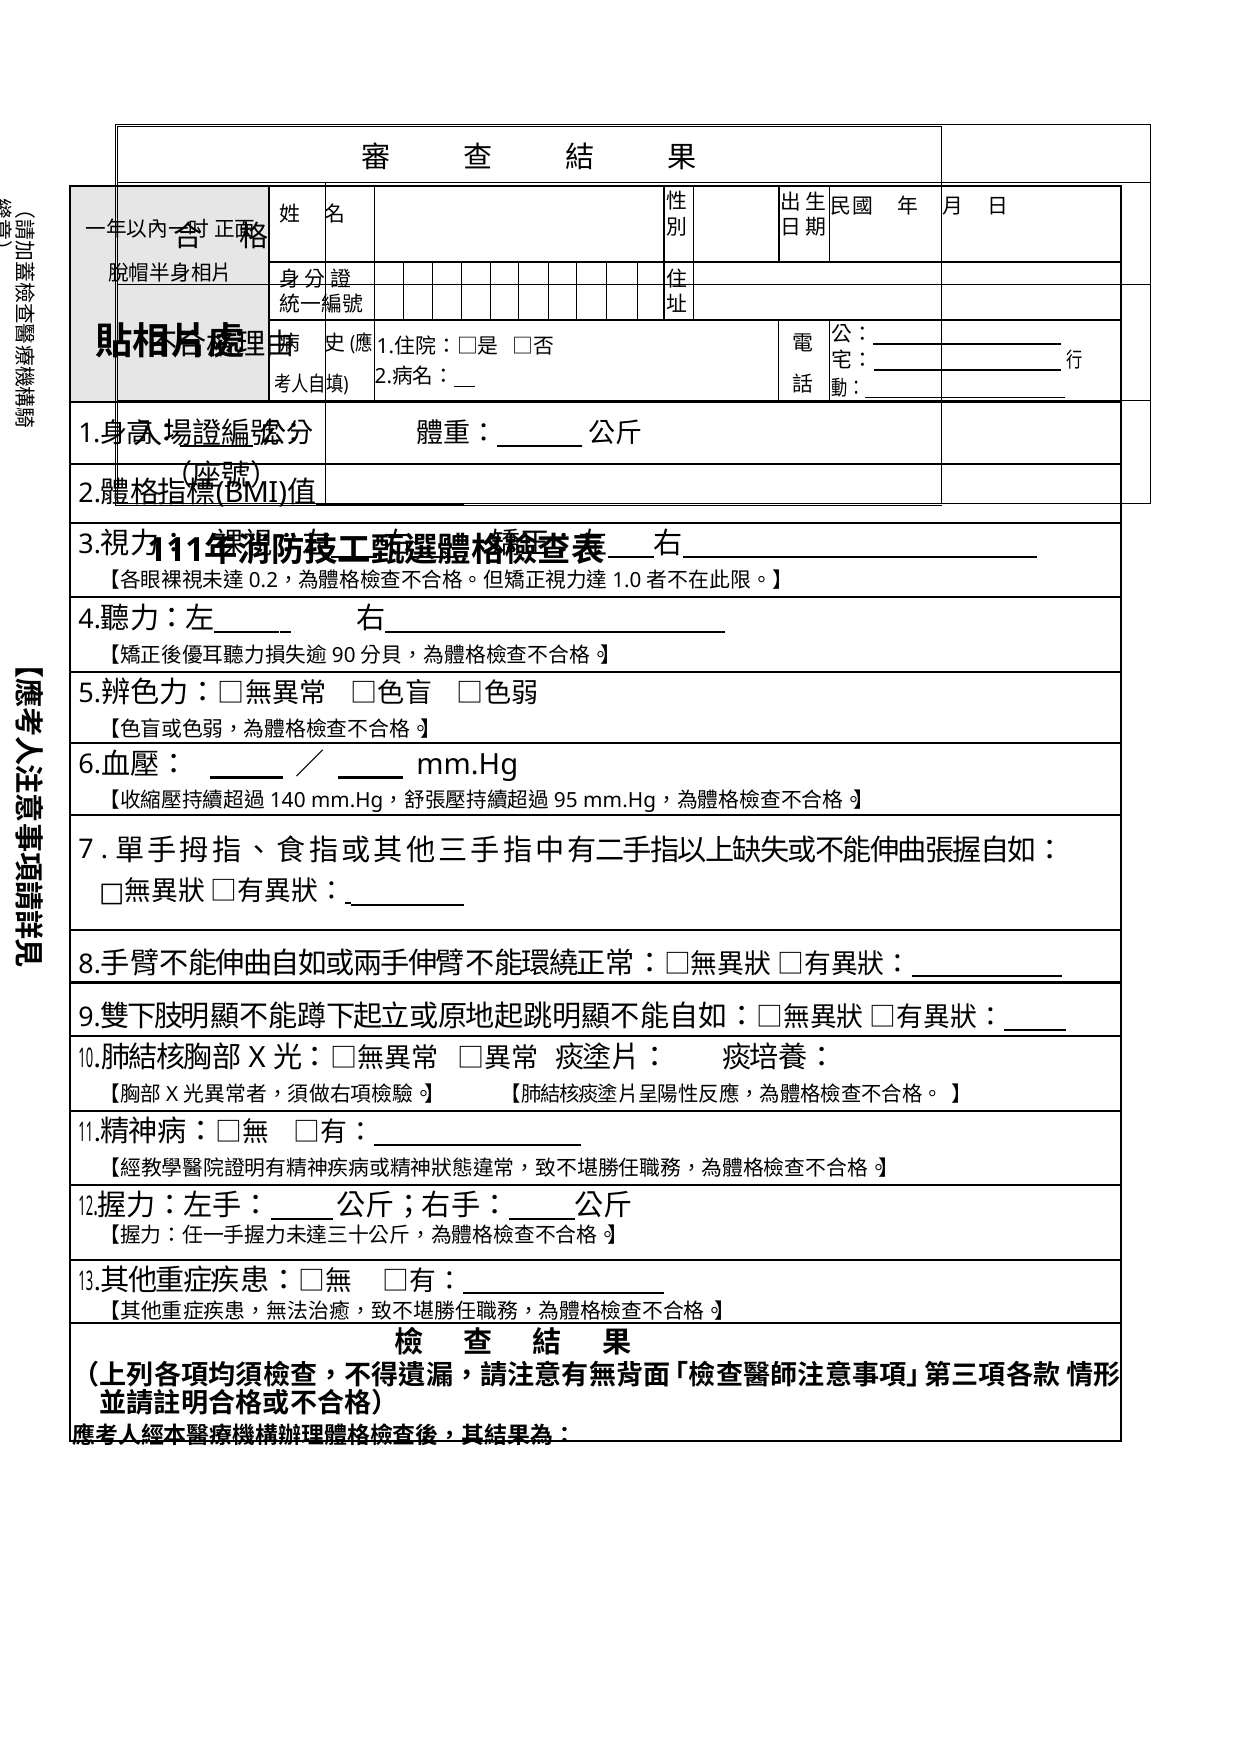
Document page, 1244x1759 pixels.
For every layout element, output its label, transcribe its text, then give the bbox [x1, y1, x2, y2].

table_cell 公： 宅： 行動： [942, 321, 1120, 400]
table_cell [694, 285, 941, 319]
table_cell 身 分 證 統一編號 [326, 285, 374, 319]
table_cell [941, 125, 1150, 182]
table_cell 病 史 (應考人自填) [326, 321, 374, 400]
table_cell 1.身高： 公分 體重： 公斤 [326, 403, 941, 463]
text 111年消防技工甄選體格檢查表 [1122, 185, 1146, 284]
table_cell 1.身高： 公分 體重： 公斤 [118, 403, 325, 463]
table_cell 1.身高： 公分 體重： 公斤 [71, 403, 115, 463]
table_cell [942, 183, 1150, 283]
table_header 月 日 [942, 187, 1120, 261]
table_cell [638, 285, 663, 319]
table_cell 9.雙下肢明顯不能蹲下起立或原地起跳明顯不能自如：□無異狀 □有異狀： [71, 984, 1120, 1035]
table_cell [694, 263, 941, 284]
table_header 性 別 [665, 187, 693, 261]
table_header 一年以內一吋 正面脫帽半身相片 貼相片處 [118, 187, 268, 284]
table_cell [491, 285, 518, 319]
table_cell 10.肺結核胸部 X 光：□無異常 □異常 痰塗片： 痰培養： 【胸部 X 光異常者，須做右項檢驗。】 【肺結核痰塗片呈陽性反應，為體格檢查不合格。 】 [71, 1037, 1120, 1109]
table_header [375, 187, 663, 261]
table_cell 8.手臂不能伸曲自如或兩手伸臂不能環繞正常：□無異狀 □有異狀： [71, 931, 1120, 981]
table_header 姓 [270, 187, 325, 261]
table_cell 12.握力：左手： 公斤；右手： 公斤 【握力：任一手握力未達三十公斤，為體格檢查不合格。】 [71, 1186, 1120, 1258]
table_cell 7 . 單 手 拇 指 、 食 指 或 其 他 三 手 指 中 有二手指以上缺失或不能伸曲張握自如： □無異狀 □有異狀： [71, 816, 1120, 929]
table_cell [375, 263, 403, 284]
table_cell [404, 263, 432, 284]
table_header 出 生 日 期 [780, 187, 829, 261]
table_header 名 [326, 187, 374, 261]
table_cell [433, 263, 461, 284]
table_cell [433, 285, 461, 319]
text 111年消防技工甄選體格檢查表 [1122, 285, 1146, 400]
table_cell 13.其他重症疾患：□無 □有： 【其他重症疾患，無法治癒，致不堪勝任職務，為體格檢查不合格。】 [71, 1261, 1120, 1322]
table_cell [942, 263, 1120, 284]
table_cell [942, 285, 1120, 319]
table_header 民國 年 [830, 187, 941, 261]
table_cell [375, 285, 403, 319]
table_cell [577, 263, 606, 284]
table_cell [549, 263, 576, 284]
table_cell [519, 263, 548, 284]
table_cell 病 史 (應考人自填) [270, 321, 325, 400]
table_cell 身 分 證 統一編號 [326, 263, 374, 284]
table_cell [519, 285, 548, 319]
table_cell 公： 宅： 行動： [830, 321, 941, 400]
table_cell 1.身高： 公分 體重： 公斤 [942, 403, 1120, 463]
table_cell 身 分 證 統一編號 [270, 285, 325, 319]
table_cell 6.血壓： ／ mm.Hg 【收縮壓持續超過 140 mm.Hg，舒張壓持續超過 95 mm.Hg，為體格檢查不合格。】 [71, 744, 1120, 814]
table_cell 檢 查 結 果 （上列各項均須檢查，不得遺漏，請注意有無背面「檢查醫師注意事項」第三項各款 情形並請註明合格或不合格） 應考人經本醫療機構辦理體格檢查後，其結果為： □合 格：無上開不合格條款所列之疾患。 □不合格：有上開第 款之疾患，疾患名稱： 檢查醫療機構名稱： （醫療機構加蓋印信） 檢查醫師： （簽章） 檢查日期：民國 年 月 日 [71, 1324, 1120, 1440]
table_cell 3.視力： 裸視：左 右 矯正：左 右 【各眼裸視未達 0.2，為體格檢查不合格。但矯正視力達 1.0 者不在此限。】 [71, 524, 1120, 596]
table_cell 5.辨色力：□無異常 □色盲 □色弱 【色盲或色弱，為體格檢查不合格。】 [71, 673, 1120, 742]
table_cell [404, 285, 432, 319]
table_cell 住 址 [665, 285, 693, 319]
table_header 一年以內一吋 正面脫帽半身相片 貼相片處 [118, 285, 268, 400]
table_cell [491, 263, 518, 284]
table_cell 1.住院：□是 □否 2.病名： [375, 321, 778, 400]
table_cell [1146, 285, 1150, 399]
text 111年消防技工甄選體格檢查表 [1122, 401, 1146, 503]
table_cell 身 分 證 統一編號 [270, 263, 325, 284]
table_cell [607, 285, 637, 319]
table_cell 2.體格指標(BMI)值 [71, 465, 1120, 522]
table_cell 住 址 [665, 263, 693, 284]
table_cell [462, 263, 490, 284]
text 111年消防技工甄選體格檢查表 [1122, 504, 1149, 1440]
table_header 一年以內一吋 正面脫帽半身相片 貼相片處 [71, 187, 115, 401]
table_cell [1146, 401, 1150, 502]
table_cell 審 查 結 果 [118, 127, 941, 182]
table_cell 電 話 [779, 321, 829, 400]
table_cell [549, 285, 576, 319]
table_cell [462, 285, 490, 319]
table_cell 11.精神病：□無 □有： 【經教學醫院證明有精神疾病或精神狀態違常，致不堪勝任職務，為體格檢查不合格。】 [71, 1112, 1120, 1184]
table_cell [607, 263, 637, 284]
table_cell 4.聽力：左 右 【矯正後優耳聽力損失逾 90 分貝，為體格檢查不合格。】 [71, 598, 1120, 671]
table_cell [577, 285, 606, 319]
table_cell [638, 263, 663, 284]
table_header [694, 187, 778, 261]
